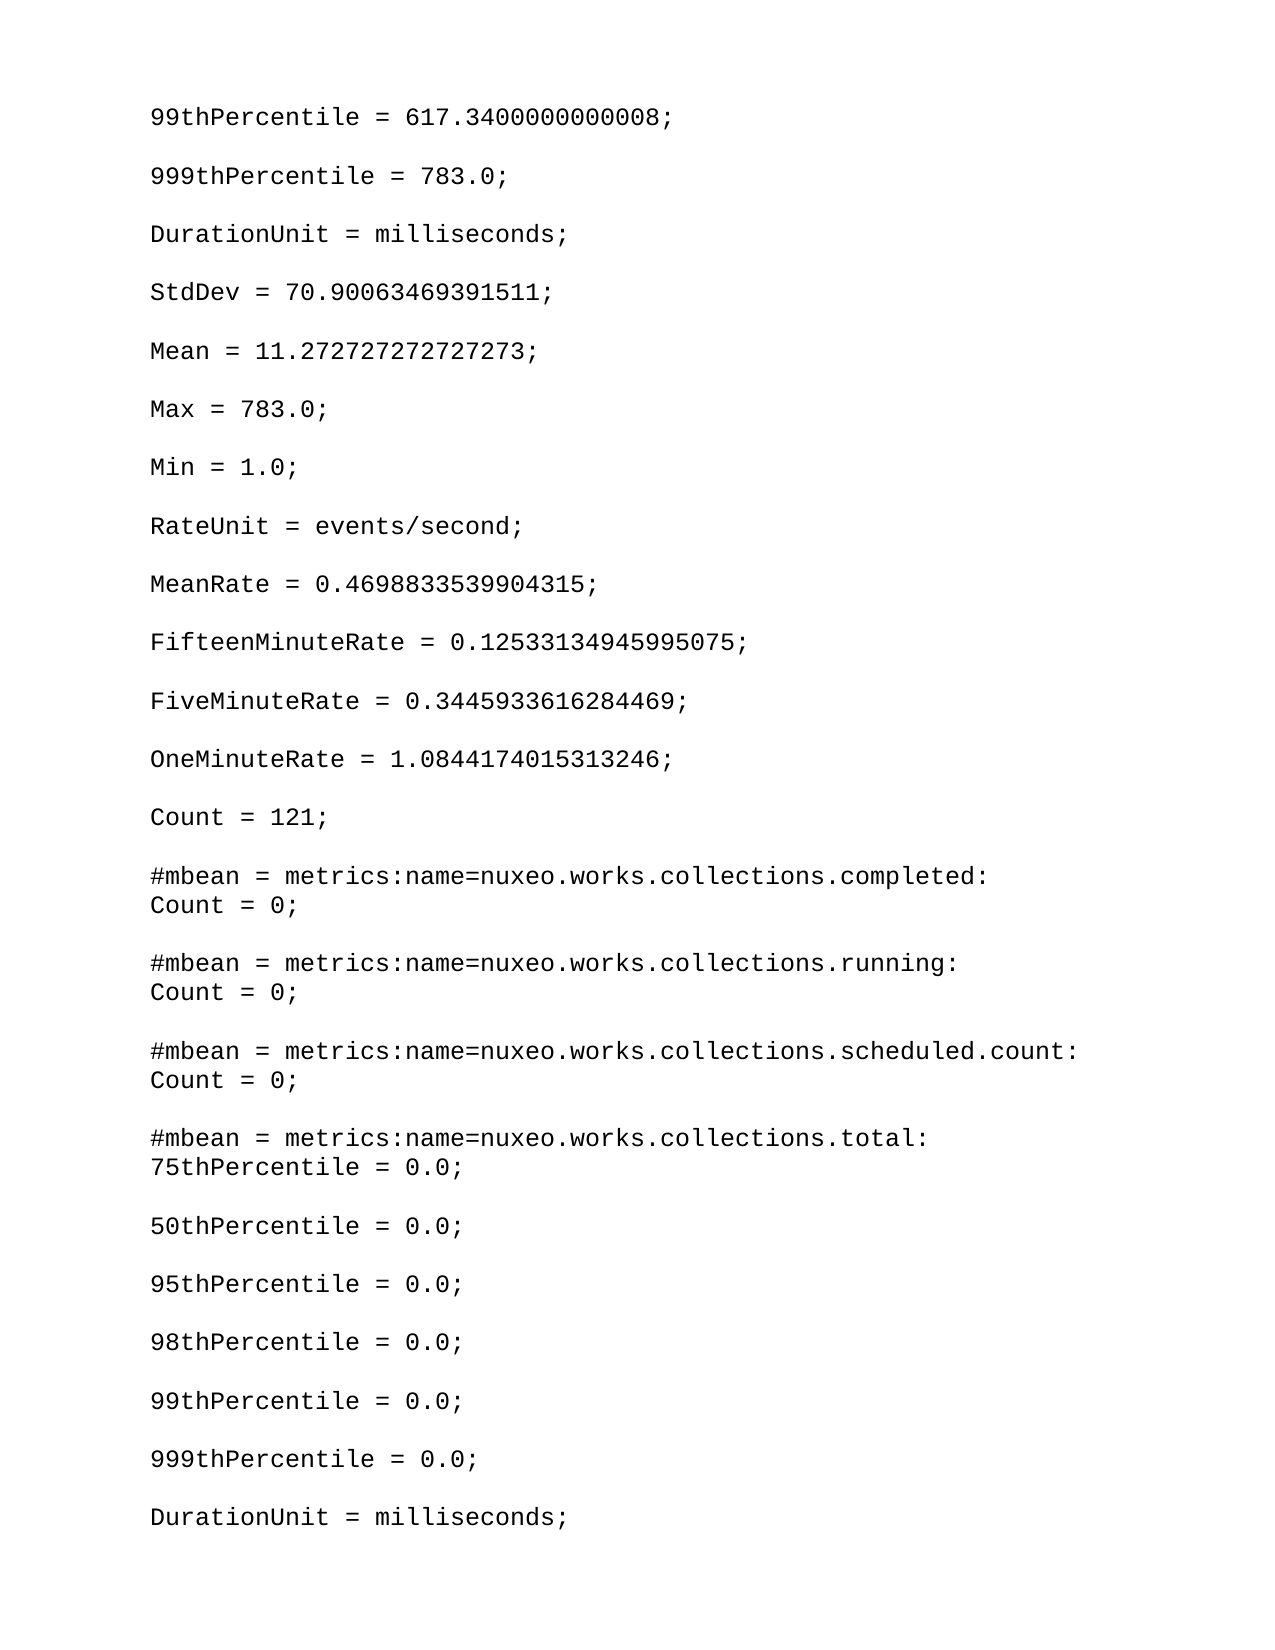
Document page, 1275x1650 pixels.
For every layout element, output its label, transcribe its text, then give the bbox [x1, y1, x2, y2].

text #mbean = metrics:name=nuxeo.works.collections.running: [150, 950, 1125, 979]
text DurationUnit = milliseconds; [150, 1504, 1125, 1533]
text 999thPercentile = 783.0; [150, 162, 1125, 192]
text 999thPercentile = 0.0; [150, 1446, 1125, 1475]
text Count = 121; [150, 804, 1125, 833]
text Count = 0; [150, 892, 1125, 921]
text 99thPercentile = 0.0; [150, 1387, 1125, 1417]
text MeanRate = 0.4698833539904315; [150, 571, 1125, 600]
text Max = 783.0; [150, 396, 1125, 425]
text Count = 0; [150, 1067, 1125, 1096]
text Count = 0; [150, 979, 1125, 1008]
text #mbean = metrics:name=nuxeo.works.collections.scheduled.count: [150, 1037, 1125, 1067]
text 50thPercentile = 0.0; [150, 1212, 1125, 1242]
text FifteenMinuteRate = 0.12533134945995075; [150, 629, 1125, 658]
text StdDev = 70.90063469391511; [150, 279, 1125, 308]
text 98thPercentile = 0.0; [150, 1329, 1125, 1358]
text 99thPercentile = 617.3400000000008; [150, 104, 1125, 133]
text #mbean = metrics:name=nuxeo.works.collections.total: [150, 1125, 1125, 1154]
text Mean = 11.272727272727273; [150, 337, 1125, 367]
text OneMinuteRate = 1.0844174015313246; [150, 746, 1125, 775]
text DurationUnit = milliseconds; [150, 221, 1125, 250]
text Min = 1.0; [150, 454, 1125, 483]
text #mbean = metrics:name=nuxeo.works.collections.completed: [150, 862, 1125, 892]
text 95thPercentile = 0.0; [150, 1271, 1125, 1300]
text 75thPercentile = 0.0; [150, 1154, 1125, 1183]
text FiveMinuteRate = 0.3445933616284469; [150, 687, 1125, 717]
text RateUnit = events/second; [150, 512, 1125, 542]
